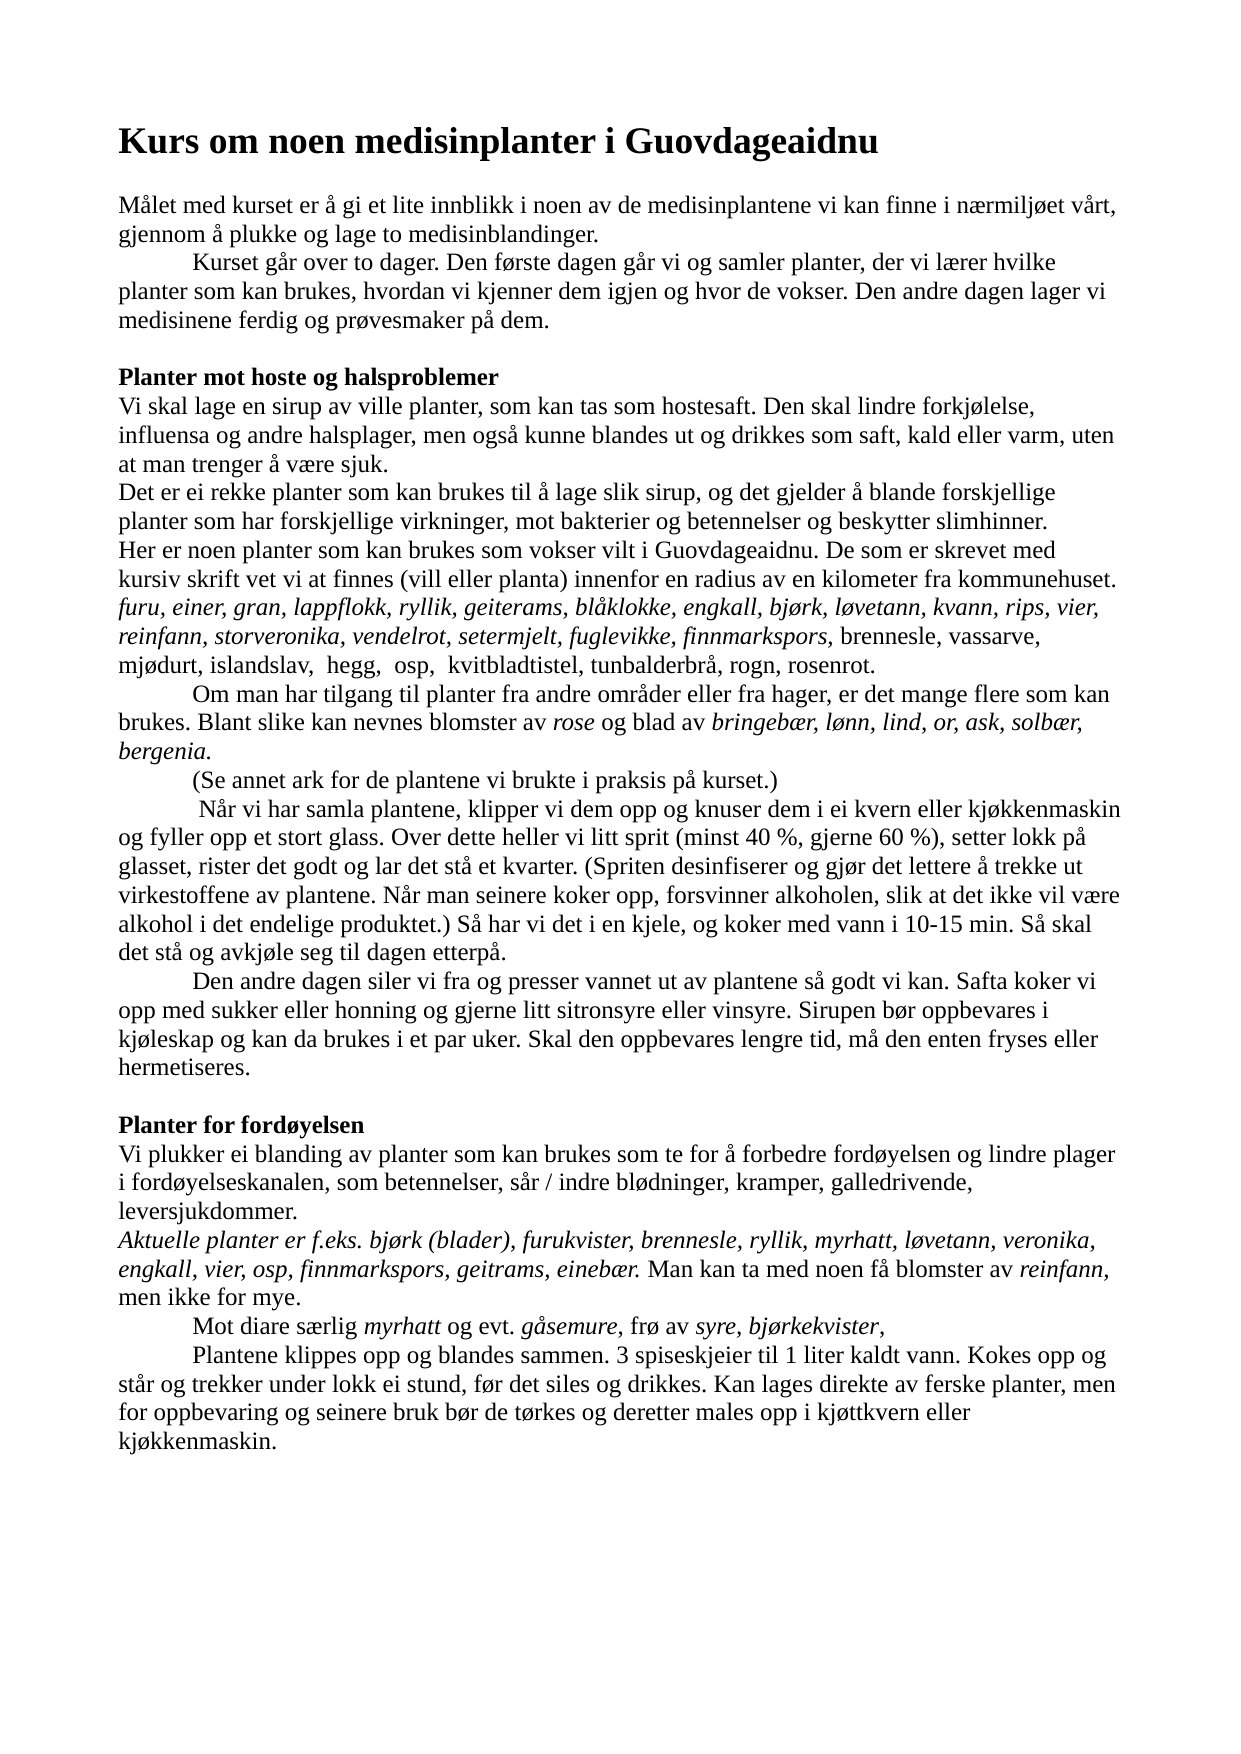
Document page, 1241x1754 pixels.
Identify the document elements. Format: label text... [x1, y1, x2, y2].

text Kurs om noen medisinplanter i Guovdageaidnu [118, 118, 1122, 161]
text Den andre dagen siler vi fra og presser vannet ut av plantene så godt vi kan. Safta koker vi opp med sukker eller honning og gjerne litt sitronsyre eller vinsyre. Sirupen bør oppbevares i kjøleskap og kan da brukes i et par uker. Skal den oppbevares lengre tid, må den enten fryses eller hermetiseres. [118, 966, 1122, 1081]
text furu, einer, gran, lappflokk, ryllik, geiterams, blåklokke, engkall, bjørk, løvetann, kvann, rips, vier, reinfann, storveronika, vendelrot, setermjelt, fuglevikke, finnmarkspors, brennesle, vassarve, mjødurt, islandslav, hegg, osp, kvitbladtistel, tunbalderbrå, rogn, rosenrot. [118, 592, 1122, 679]
text Det er ei rekke planter som kan brukes til å lage slik sirup, og det gjelder å blande forskjellige planter som har forskjellige virkninger, mot bakterier og betennelser og beskytter slimhinner. [118, 477, 1122, 535]
text Plantene klippes opp og blandes sammen. 3 spiseskjeier til 1 liter kaldt vann. Kokes opp og står og trekker under lokk ei stund, før det siles og drikkes. Kan lages direkte av ferske planter, men for oppbevaring og seinere bruk bør de tørkes og deretter males opp i kjøttkvern eller kjøkkenmaskin. [118, 1340, 1122, 1484]
text Vi skal lage en sirup av ville planter, som kan tas som hostesaft. Den skal lindre forkjølelse, influensa og andre halsplager, men også kunne blandes ut og drikkes som saft, kald eller varm, uten at man trenger å være sjuk. [118, 391, 1122, 477]
text (Se annet ark for de plantene vi brukte i praksis på kurset.) Når vi har samla plantene, klipper vi dem opp og knuser dem i ei kvern eller kjøkkenmaskin og fyller opp et stort glass. Over dette heller vi litt sprit (minst 40 %, gjerne 60 %), setter lokk på glasset, rister det godt og lar det stå et kvarter. (Spriten desinfiserer og gjør det lettere å trekke ut virkestoffene av plantene. Når man seinere koker opp, forsvinner alkoholen, slik at det ikke vil være alkohol i det endelige produktet.) Så har vi det i en kjele, og koker med vann i 10-15 min. Så skal det stå og avkjøle seg til dagen etterpå. [118, 765, 1122, 966]
text Målet med kurset er å gi et lite innblikk i noen av de medisinplantene vi kan finne i nærmiljøet vårt, gjennom å plukke og lage to medisinblandinger. [118, 190, 1122, 247]
text Kurset går over to dager. Den første dagen går vi og samler planter, der vi lærer hvilke planter som kan brukes, hvordan vi kjenner dem igjen og hvor de vokser. Den andre dagen lager vi medisinene ferdig og prøvesmaker på dem. [118, 247, 1122, 334]
text Om man har tilgang til planter fra andre områder eller fra hager, er det mange flere som kan brukes. Blant slike kan nevnes blomster av rose og blad av bringebær, lønn, lind, or, ask, solbær, bergenia. [118, 679, 1122, 765]
text Aktuelle planter er f.eks. bjørk (blader), furukvister, brennesle, ryllik, myrhatt, løvetann, veronika, engkall, vier, osp, finnmarkspors, geitrams, einebær. Man kan ta med noen få blomster av reinfann, men ikke for mye. [118, 1225, 1122, 1311]
text Her er noen planter som kan brukes som vokser vilt i Guovdageaidnu. De som er skrevet med kursiv skrift vet vi at finnes (vill eller planta) innenfor en radius av en kilometer fra kommunehuset. [118, 535, 1122, 592]
text Planter mot hoste og halsproblemer [118, 362, 1122, 391]
text Mot diare særlig myrhatt og evt. gåsemure, frø av syre, bjørkekvister, [118, 1311, 1122, 1340]
text Planter for fordøyelsen Vi plukker ei blanding av planter som kan brukes som te for å forbedre fordøyelsen og lindre plager i fordøyelseskanalen, som betennelser, sår / indre blødninger, kramper, galledrivende, leversjukdommer. [118, 1081, 1122, 1225]
